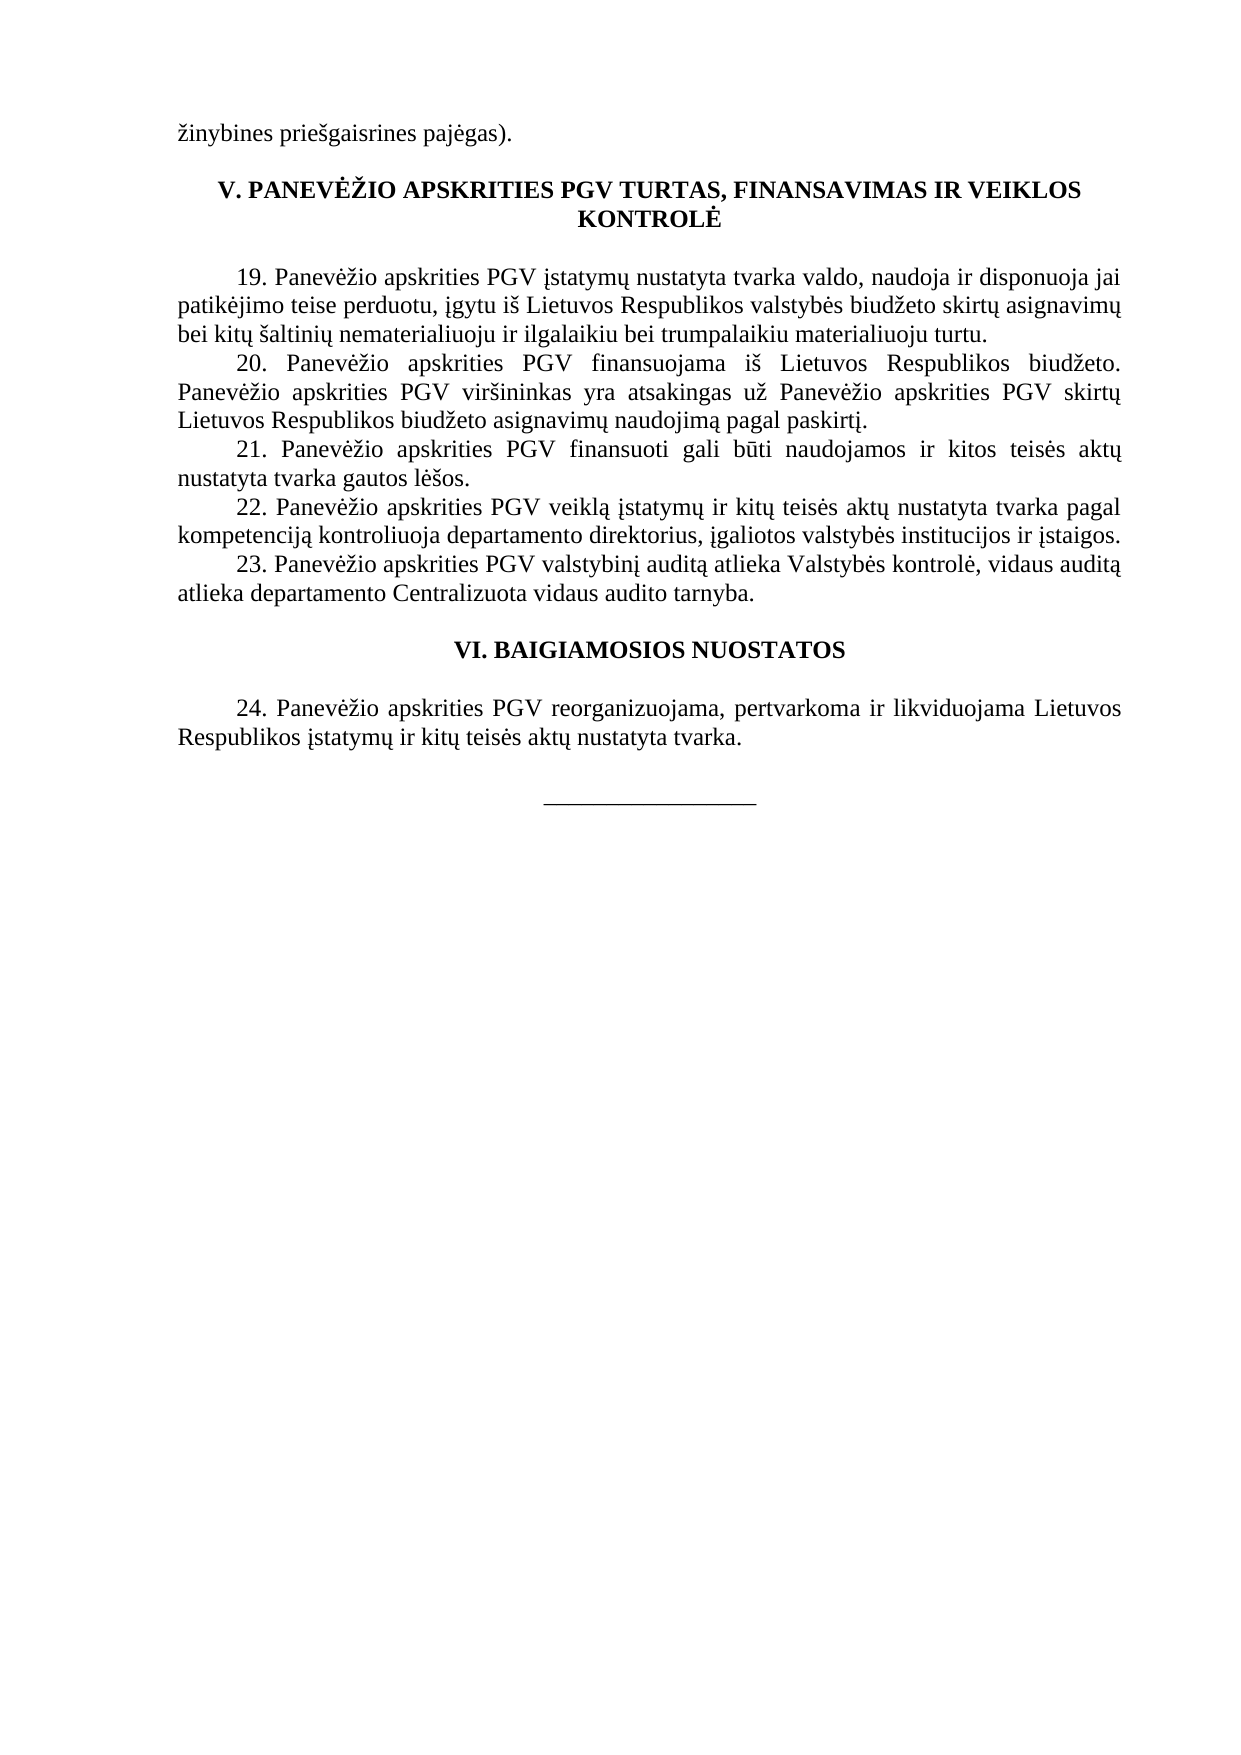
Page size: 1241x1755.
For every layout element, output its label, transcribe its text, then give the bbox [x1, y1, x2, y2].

text 19. Panevėžio apskrities PGV įstatymų nustatyta tvarka valdo, naudoja ir disponuoja jai patikėjimo teise perduotu, įgytu iš Lietuvos Respublikos valstybės biudžeto skirtų asignavimų bei kitų šaltinių nematerialiuoju ir ilgalaikiu bei trumpalaikiu materialiuoju turtu. [177, 262, 1122, 348]
text 20. Panevėžio apskrities PGV finansuojama iš Lietuvos Respublikos biudžeto. Panevėžio apskrities PGV viršininkas yra atsakingas už Panevėžio apskrities PGV skirtų Lietuvos Respublikos biudžeto asignavimų naudojimą pagal paskirtį. [177, 348, 1122, 434]
text V. PANEVĖŽIO APSKRITIES PGV TURTAS, FINANSAVIMAS IR VEIKLOS KONTROLĖ [177, 176, 1122, 233]
text 21. Panevėžio apskrities PGV finansuoti gali būti naudojamos ir kitos teisės aktų nustatyta tvarka gautos lėšos. [177, 434, 1122, 492]
text 22. Panevėžio apskrities PGV veiklą įstatymų ir kitų teisės aktų nustatyta tvarka pagal kompetenciją kontroliuoja departamento direktorius, įgaliotos valstybės institucijos ir įstaigos. [177, 492, 1122, 549]
text _________________ [177, 779, 1122, 808]
text 23. Panevėžio apskrities PGV valstybinį auditą atlieka Valstybės kontrolė, vidaus auditą atlieka departamento Centralizuota vidaus audito tarnyba. [177, 549, 1122, 607]
text žinybines priešgaisrines pajėgas). [177, 118, 1122, 147]
text 24. Panevėžio apskrities PGV reorganizuojama, pertvarkoma ir likviduojama Lietuvos Respublikos įstatymų ir kitų teisės aktų nustatyta tvarka. [177, 693, 1122, 751]
text VI. BAIGIAMOSIOS NUOSTATOS [177, 636, 1122, 664]
